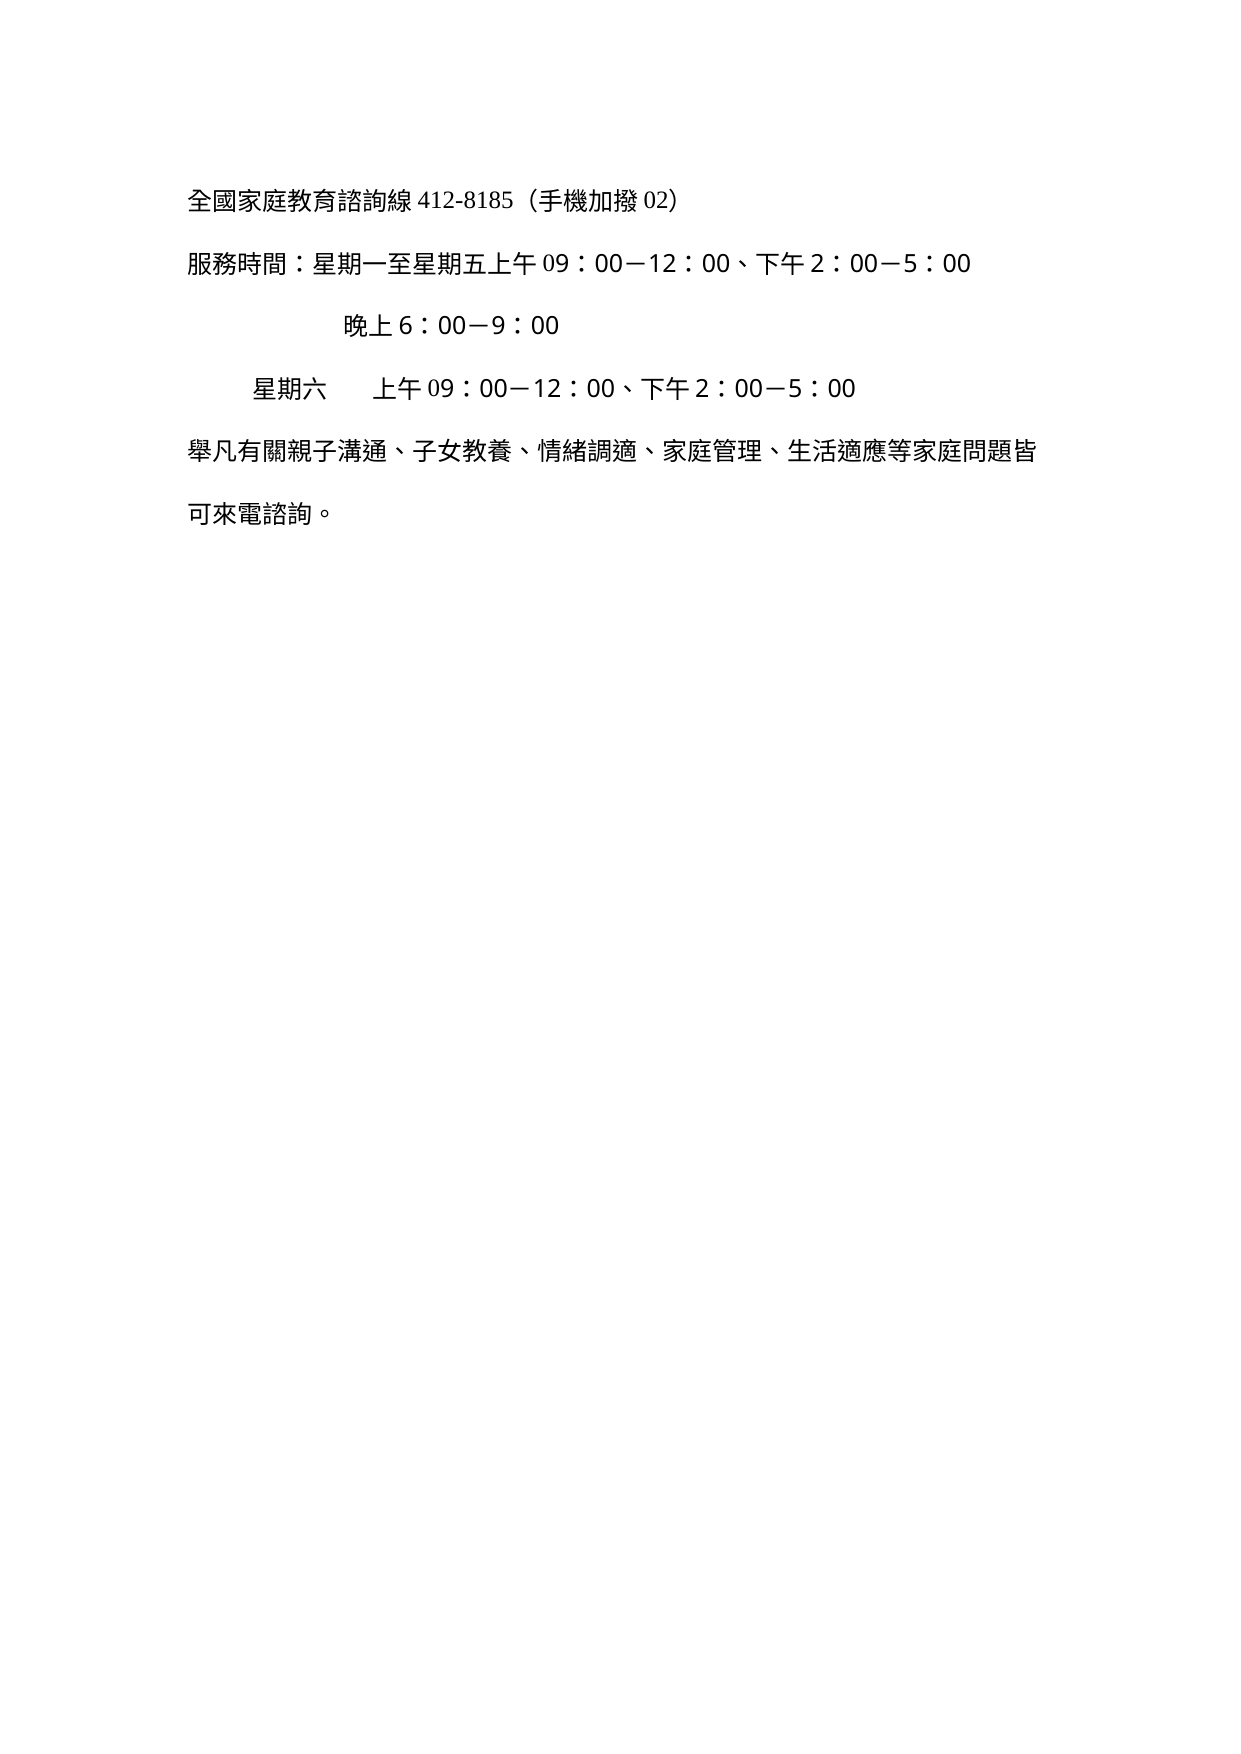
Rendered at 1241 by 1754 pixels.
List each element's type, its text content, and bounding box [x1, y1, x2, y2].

text 晚上6：00－9：00 [187, 283, 1053, 346]
text 服務時間：星期一至星期五上午09：00－12：00、下午2：00－5：00 [187, 221, 1053, 283]
text 星期六 上午09：00－12：00、下午2：00－5：00 [187, 346, 1053, 408]
text 全國家庭教育諮詢線412-8185（手機加撥02） [187, 158, 1053, 221]
text 舉凡有關親子溝通、子女教養、情緒調適、家庭管理、生活適應等家庭問題皆可來電諮詢。 [187, 408, 1053, 533]
